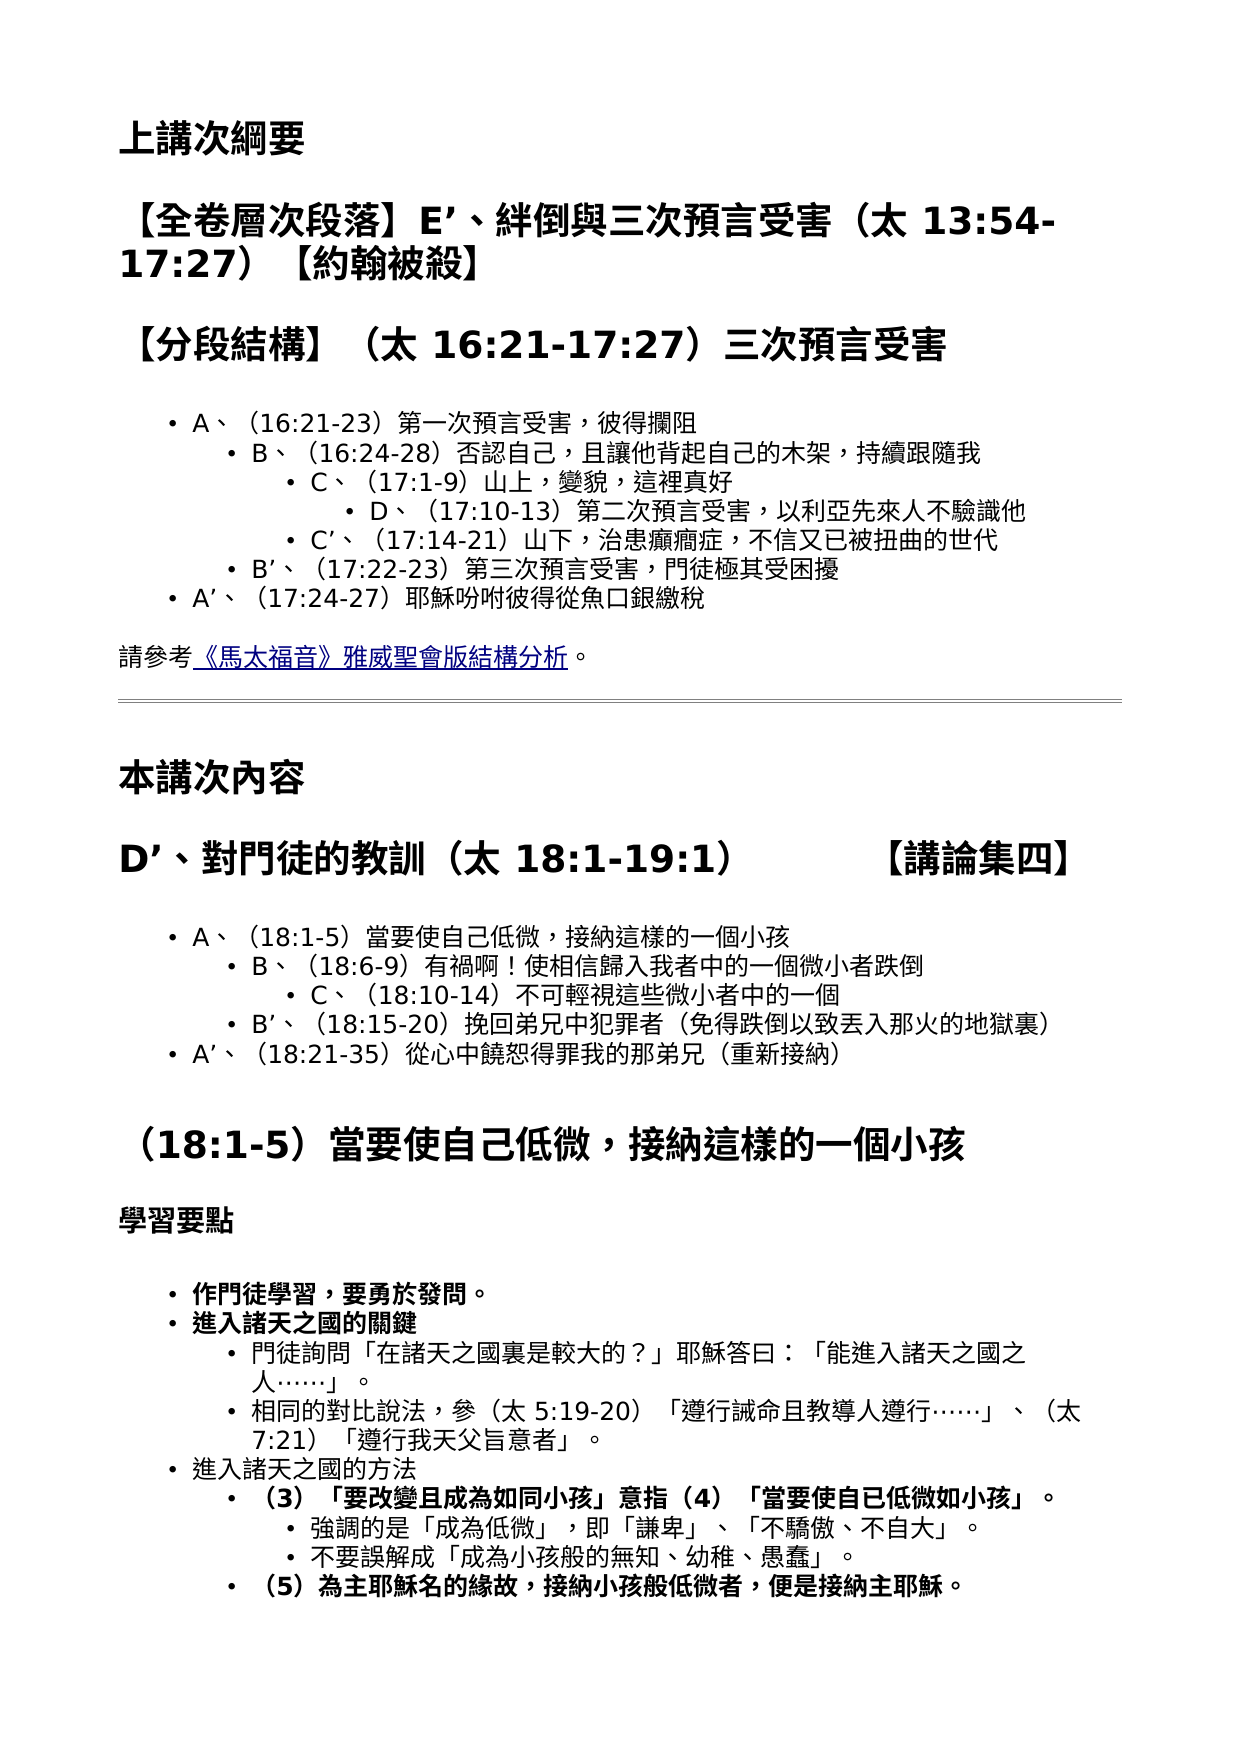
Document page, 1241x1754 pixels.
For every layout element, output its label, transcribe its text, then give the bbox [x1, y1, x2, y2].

subtitle （18:1-5）當要使自己低微，接納這樣的一個小孩 [118, 1123, 1122, 1167]
list B’、（18:15-20）挽回弟兄中犯罪者（免得跌倒以致丟入那火的地獄裏） [236, 1011, 1122, 1040]
list C’、（17:14-21）山下，治患癲癎症，不信又已被扭曲的世代 [295, 526, 1122, 556]
list A’、（17:24-27）耶穌吩咐彼得從魚口銀繳稅 [177, 585, 1122, 614]
list A、（16:21-23）第一次預言受害，彼得攔阻 [177, 410, 1122, 439]
subtitle 上講次綱要 [118, 118, 1122, 162]
list D、（17:10-13）第二次預言受害，以利亞先來人不驗識他 [354, 497, 1122, 526]
list 強調的是「成為低微」，即「謙卑」、「不驕傲、不自大」。 [295, 1514, 1122, 1543]
text 請參考《馬太福音》雅威聖會版結構分析。 [118, 643, 1122, 672]
list C、（18:10-14）不可輕視這些微小者中的一個 [295, 981, 1122, 1011]
subtitle D’、對門徒的教訓（太 18:1-19:1） 【講論集四】 [118, 837, 1122, 881]
list B、（16:24-28）否認自己，且讓他背起自己的木架，持續跟隨我 [236, 439, 1122, 468]
subtitle 【全卷層次段落】E’、絆倒與三次預言受害（太 13:54-17:27）【約翰被殺】 [118, 199, 1122, 287]
list C、（17:1-9）山上，變貌，這裡真好 [295, 468, 1122, 497]
list 進入諸天之國的方法 [177, 1456, 1122, 1485]
subtitle 學習要點 [118, 1204, 1122, 1238]
list 相同的對比說法，參（太 5:19-20）「遵行誡命且教導人遵行⋯⋯」、（太 7:21）「遵行我天父旨意者」。 [236, 1397, 1122, 1456]
list （5）為主耶穌名的緣故，接納小孩般低微者，便是接納主耶穌。 [236, 1572, 1122, 1601]
subtitle 【分段結構】（太 16:21-17:27）三次預言受害 [118, 324, 1122, 368]
list （3）「要改變且成為如同小孩」意指（4）「當要使自已低微如小孩」。 [236, 1485, 1122, 1514]
list 作門徒學習，要勇於發問。 [177, 1281, 1122, 1310]
list B、（18:6-9）有禍啊！使相信歸入我者中的一個微小者跌倒 [236, 952, 1122, 981]
list A’、（18:21-35）從心中饒恕得罪我的那弟兄（重新接納） [177, 1040, 1122, 1069]
list 門徒詢問「在諸天之國裏是較大的？」耶穌答曰：「能進入諸天之國之人⋯⋯」。 [236, 1339, 1122, 1397]
subtitle 本講次內容 [118, 756, 1122, 800]
list 不要誤解成「成為小孩般的無知、幼稚、愚蠢」。 [295, 1543, 1122, 1572]
list A、（18:1-5）當要使自己低微，接納這樣的一個小孩 [177, 923, 1122, 952]
list 進入諸天之國的關鍵 [177, 1310, 1122, 1339]
list B’、（17:22-23）第三次預言受害，門徒極其受困擾 [236, 556, 1122, 585]
